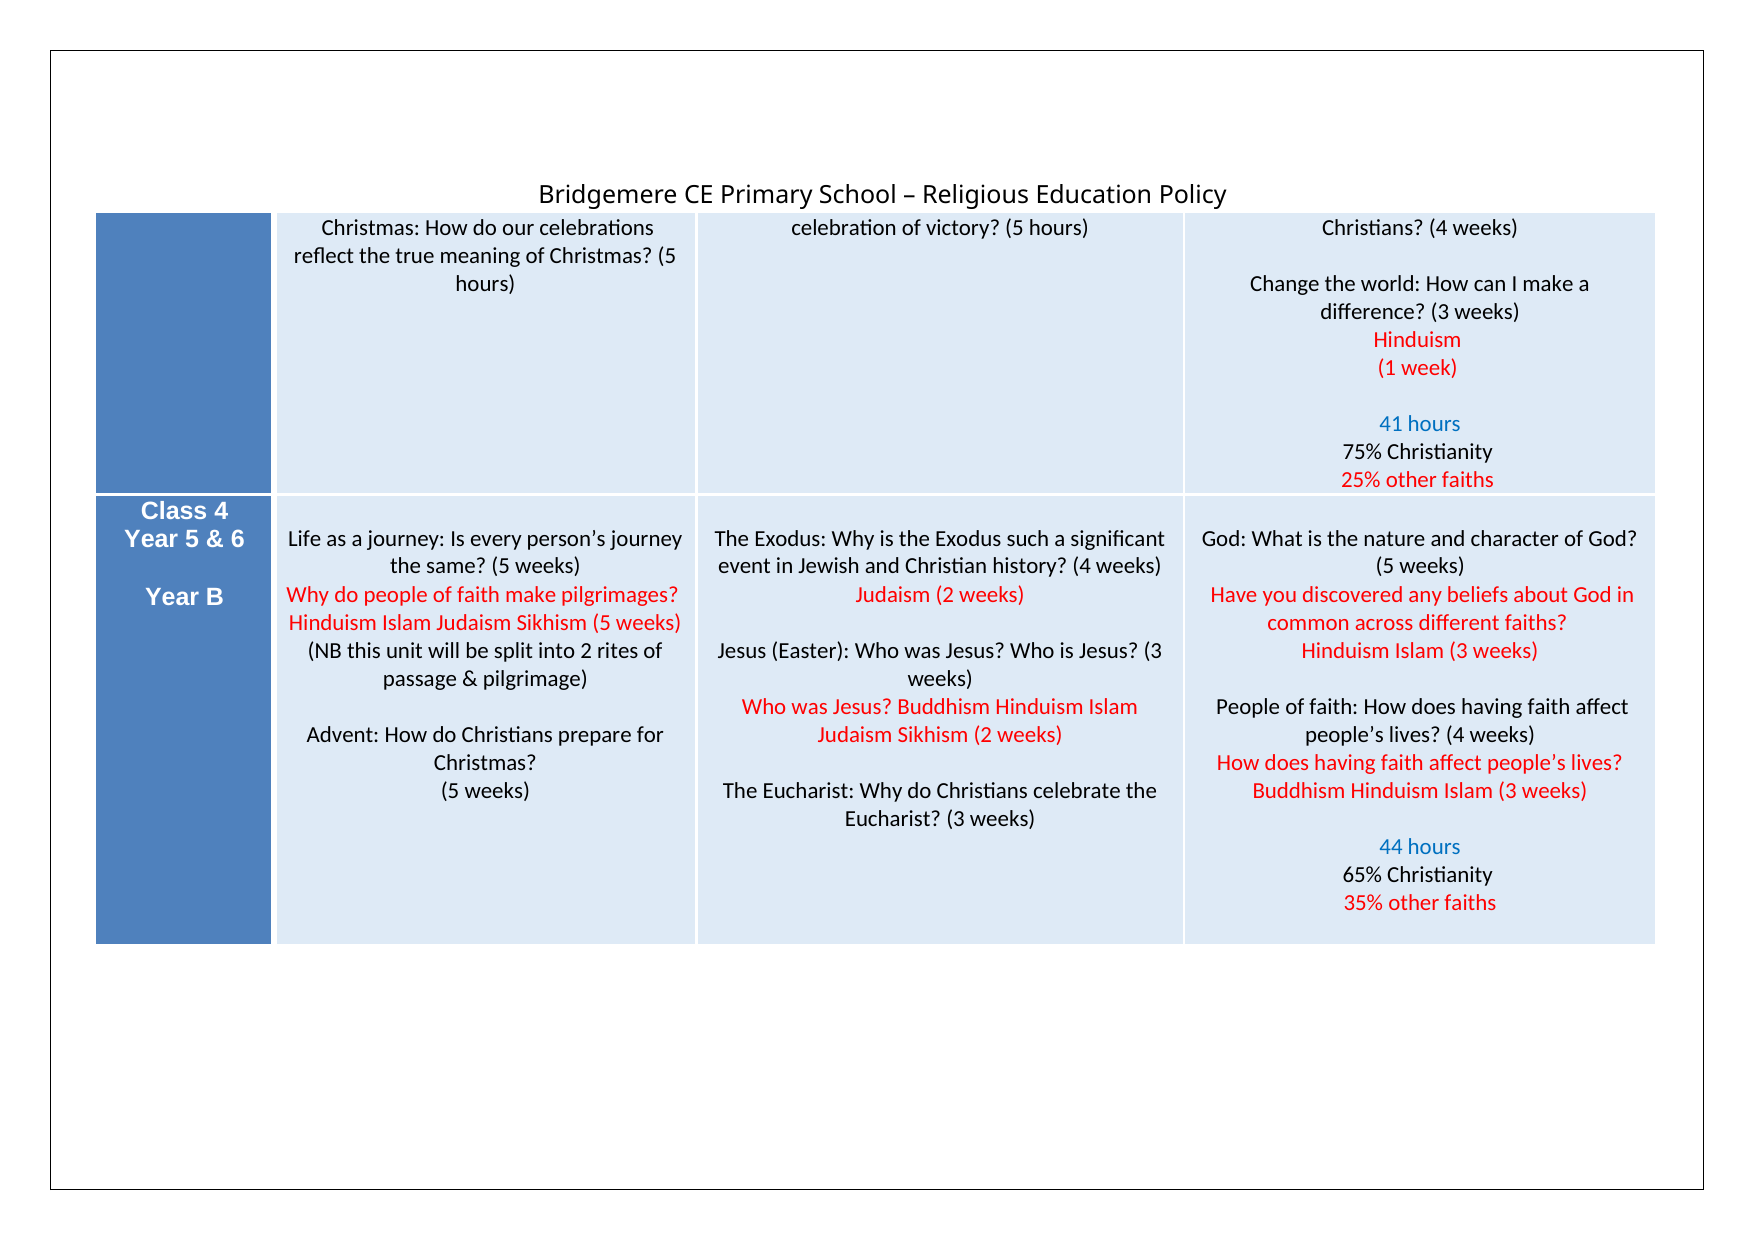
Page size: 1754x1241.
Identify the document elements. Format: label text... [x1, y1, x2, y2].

table_cell [1657, 494, 1663, 944]
table_cell Christians? (4 weeks) Change the world: How can I make a difference? (3 weeks) Hinduism (1 week) 41 hours 75% Christianity 25% other faiths [1185, 213, 1655, 493]
table_cell God: What is the nature and character of God? (5 weeks) Have you discovered any beliefs about God in common across different faiths? Hinduism Islam (3 weeks) People of faith: How does having faith affect people’s lives? (4 weeks) How does having faith affect people’s lives? Buddhism Hinduism Islam (3 weeks) 44 hours 65% Christianity 35% other faiths [1185, 496, 1655, 944]
table_cell Christmas: How do our celebrations reflect the true meaning of Christmas? (5 hours) [277, 213, 695, 493]
table_cell [1657, 211, 1663, 493]
table_cell Class 4 Year 5 & 6 Year B [96, 496, 271, 944]
table_cell celebration of victory? (5 hours) [698, 213, 1183, 493]
table_cell Life as a journey: Is every person’s journey the same? (5 weeks) Why do people of faith make pilgrimages? Hinduism Islam Judaism Sikhism (5 weeks) (NB this unit will be split into 2 rites of passage & pilgrimage) Advent: How do Christians prepare for Christmas? (5 weeks) [277, 496, 695, 944]
table_cell The Exodus: Why is the Exodus such a significant event in Jewish and Christian history? (4 weeks) Judaism (2 weeks) Jesus (Easter): Who was Jesus? Who is Jesus? (3 weeks) Who was Jesus? Buddhism Hinduism Islam Judaism Sikhism (2 weeks) The Eucharist: Why do Christians celebrate the Eucharist? (3 weeks) [698, 496, 1183, 944]
table_cell [96, 213, 271, 493]
